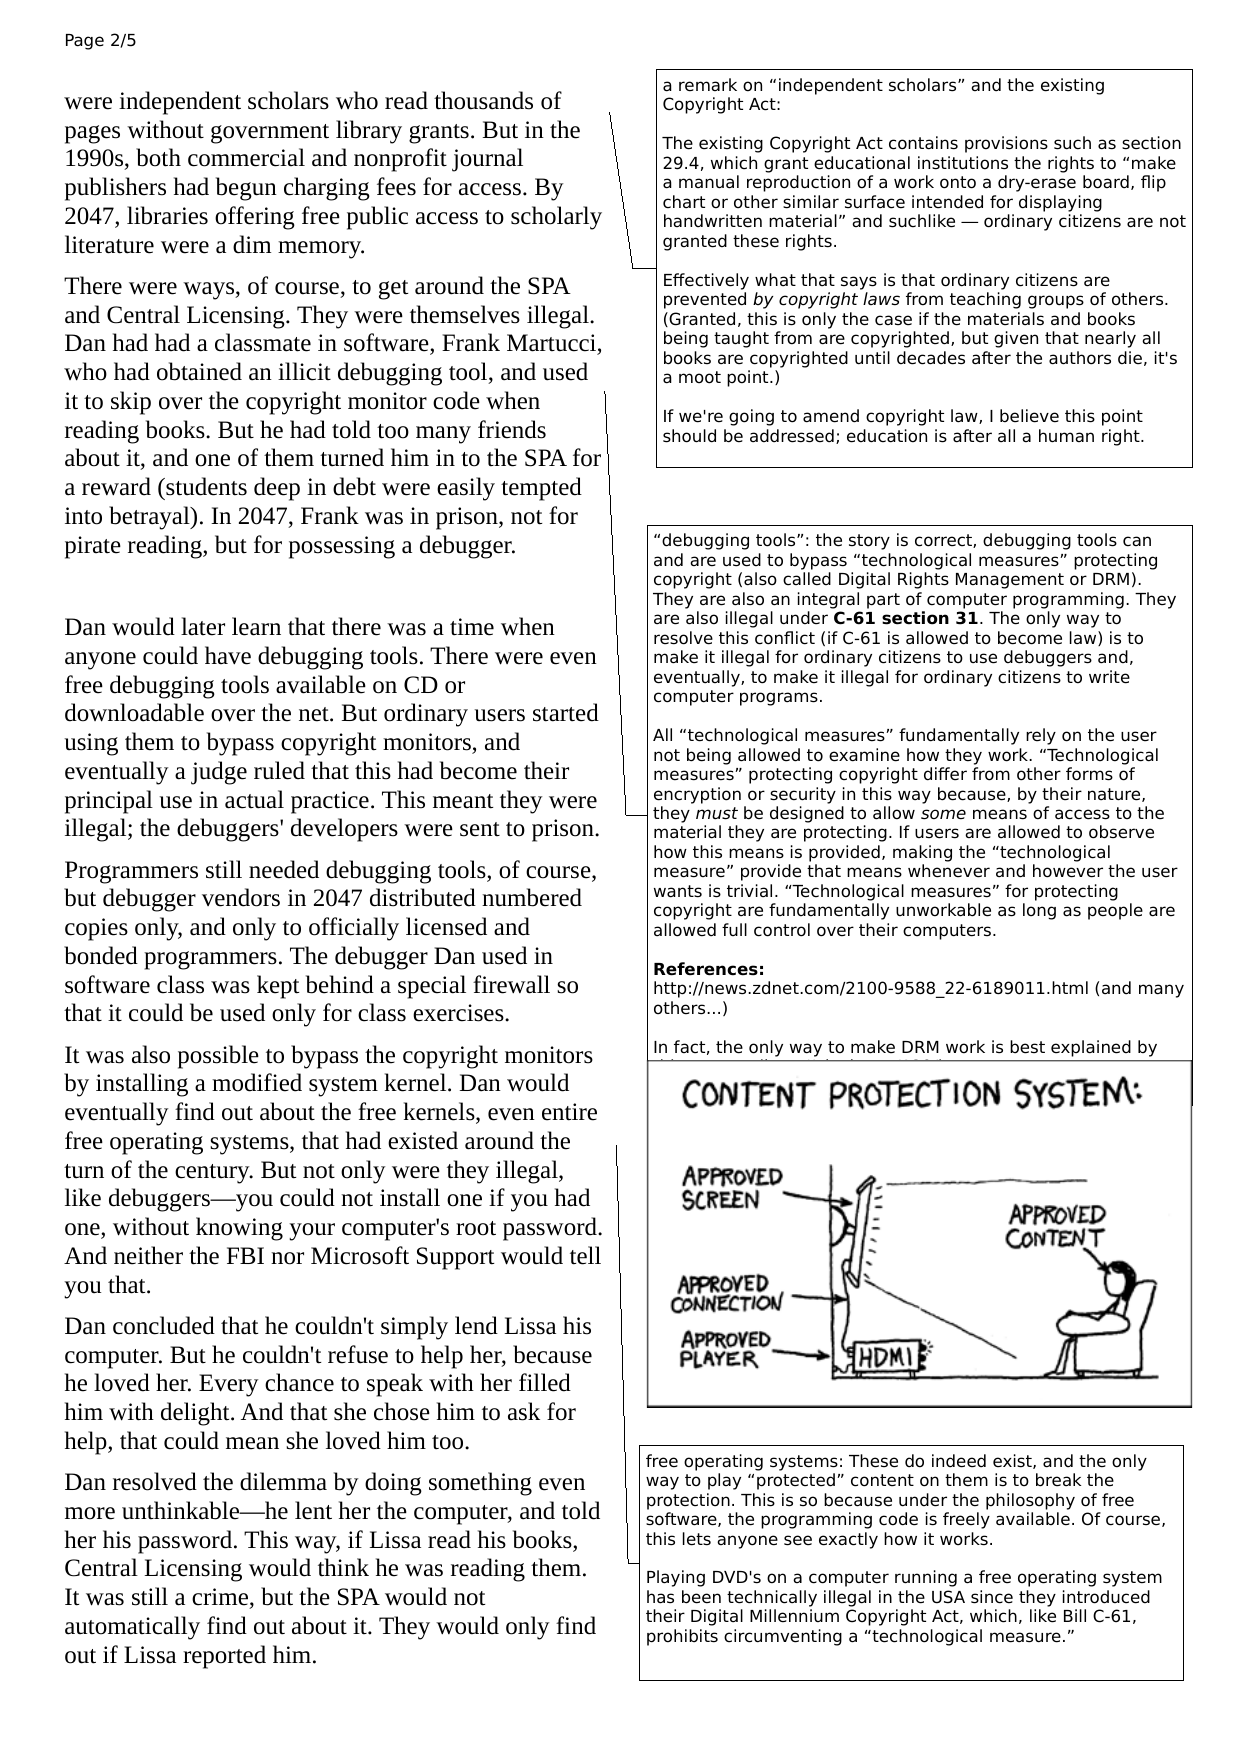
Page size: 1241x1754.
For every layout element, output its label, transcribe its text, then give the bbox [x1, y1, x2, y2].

text were independent scholars who read thousands of pages without government library grants. But in the 1990s, both commercial and nonprofit journal publishers had begun charging fees for access. By 2047, libraries offering free public access to scholarly literature were a dim memory. [64, 86, 605, 258]
text Dan resolved the dilemma by doing something even more unthinkable—he lent her the computer, and told her his password. This way, if Lissa read his books, Central Licensing would think he was reading them. It was still a crime, but the SPA would not automatically find out about it. They would only find out if Lissa reported him. [64, 1467, 605, 1668]
text Programmers still needed debugging tools, of course, but debugger vendors in 2047 distributed numbered copies only, and only to officially licensed and bonded programmers. The debugger Dan used in software class was kept behind a special firewall so that it could be used only for class exercises. [64, 855, 605, 1027]
text Dan concluded that he couldn't simply lend Lissa his computer. But he couldn't refuse to help her, because he loved her. Every chance to speak with her filled him with delight. And that she chose him to ask for help, that could mean she loved him too. [64, 1311, 605, 1455]
text There were ways, of course, to get around the SPA and Central Licensing. They were themselves illegal. Dan had had a classmate in software, Frank Martucci, who had obtained an illicit debugging tool, and used it to skip over the copyright monitor code when reading books. But he had told too many friends about it, and one of them turned him in to the SPA for a reward (students deep in debt were easily tempted into betrayal). In 2047, Frank was in prison, not for pirate reading, but for possessing a debugger. [64, 271, 605, 558]
text It was also possible to bypass the copyright monitors by installing a modified system kernel. Dan would eventually find out about the free kernels, even entire free operating systems, that had existed around the turn of the century. But not only were they illegal, like debuggers—you could not install one if you had one, without knowing your computer's root password. And neither the FBI nor Microsoft Support would tell you that. [64, 1040, 605, 1298]
picture [646, 1060, 1193, 1408]
text Dan would later learn that there was a time when anyone could have debugging tools. There were even free debugging tools available on CD or downloadable over the net. But ordinary users started using them to bypass copyright monitors, and eventually a judge ruled that this had become their principal use in actual practice. This meant they were illegal; the debuggers' developers were sent to prison. [64, 612, 605, 842]
